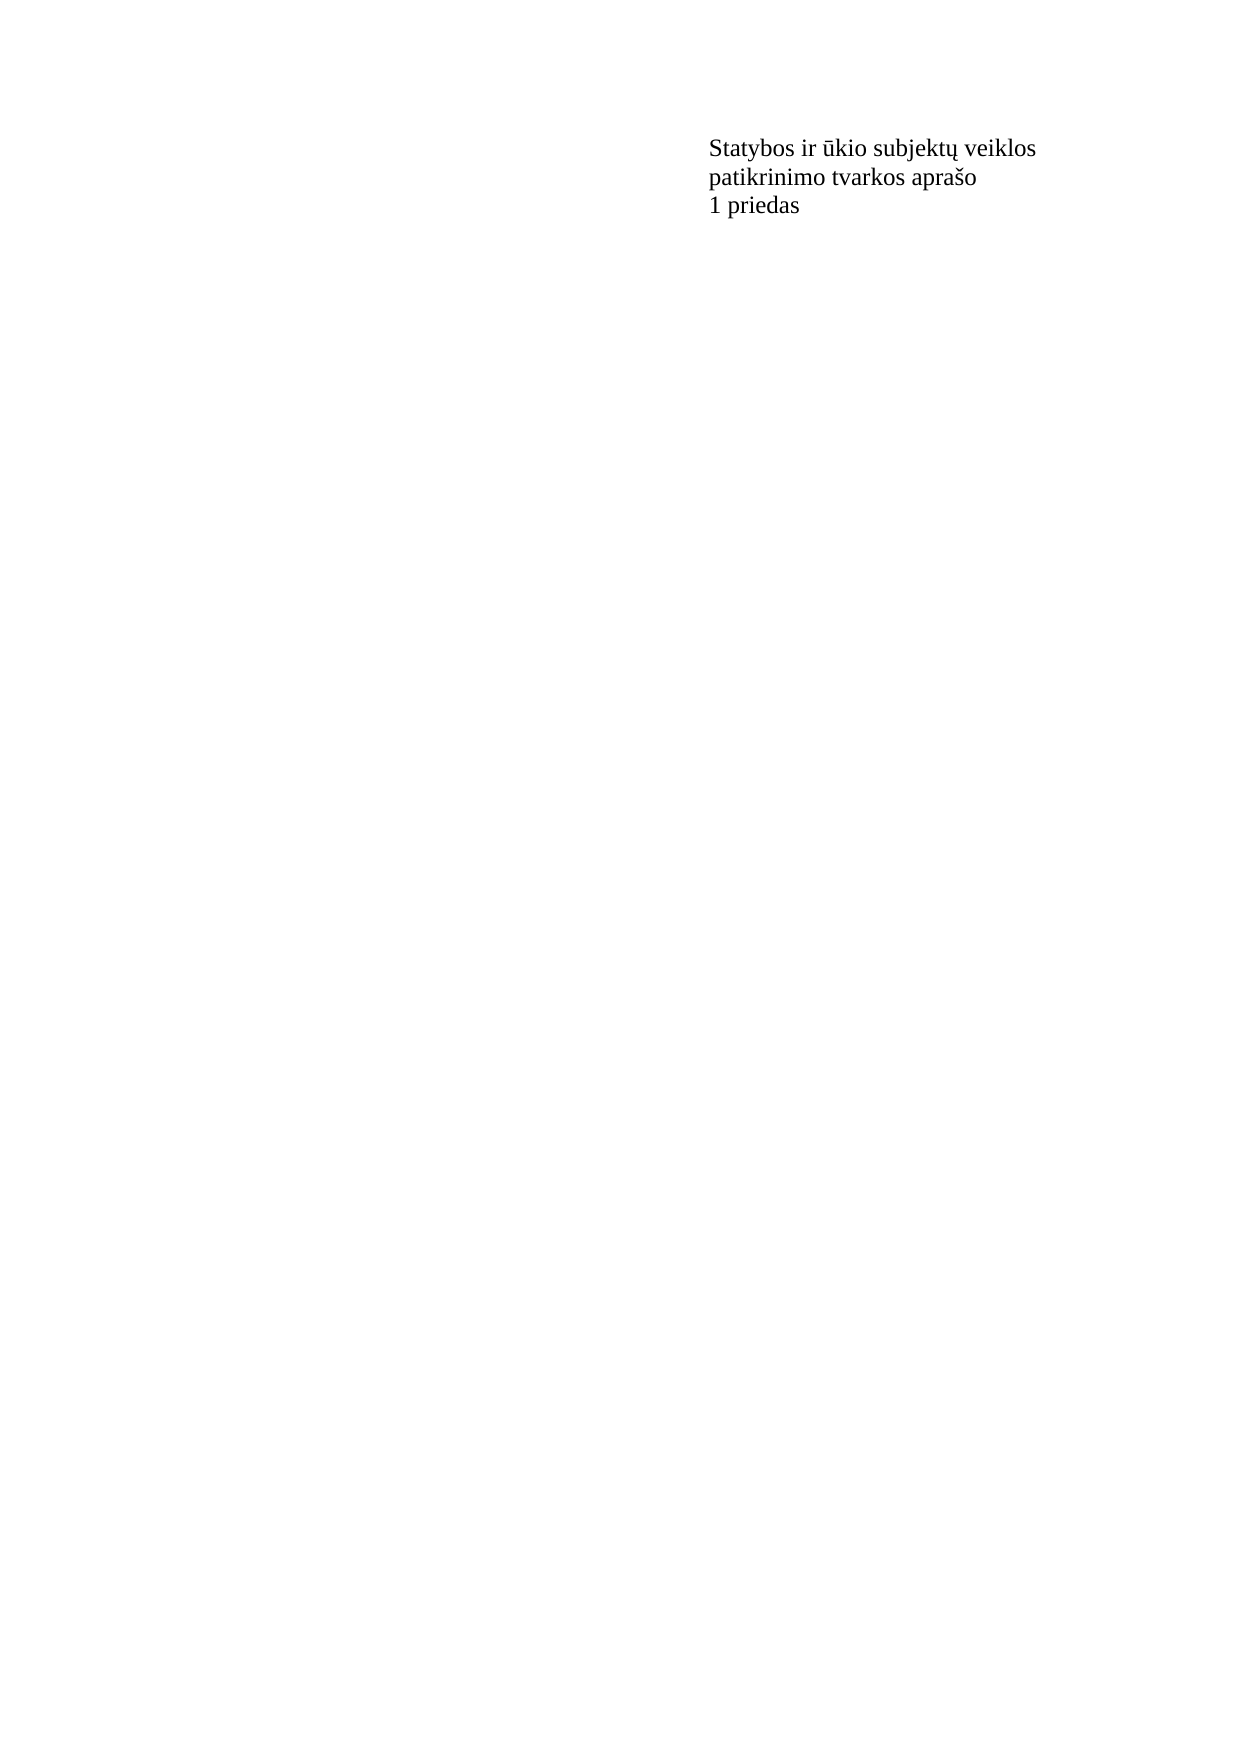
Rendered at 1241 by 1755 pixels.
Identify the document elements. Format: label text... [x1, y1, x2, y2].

text 1 priedas [177, 190, 1181, 219]
text Statybos ir ūkio subjektų veiklos [177, 133, 1181, 162]
text patikrinimo tvarkos aprašo [177, 162, 1181, 190]
